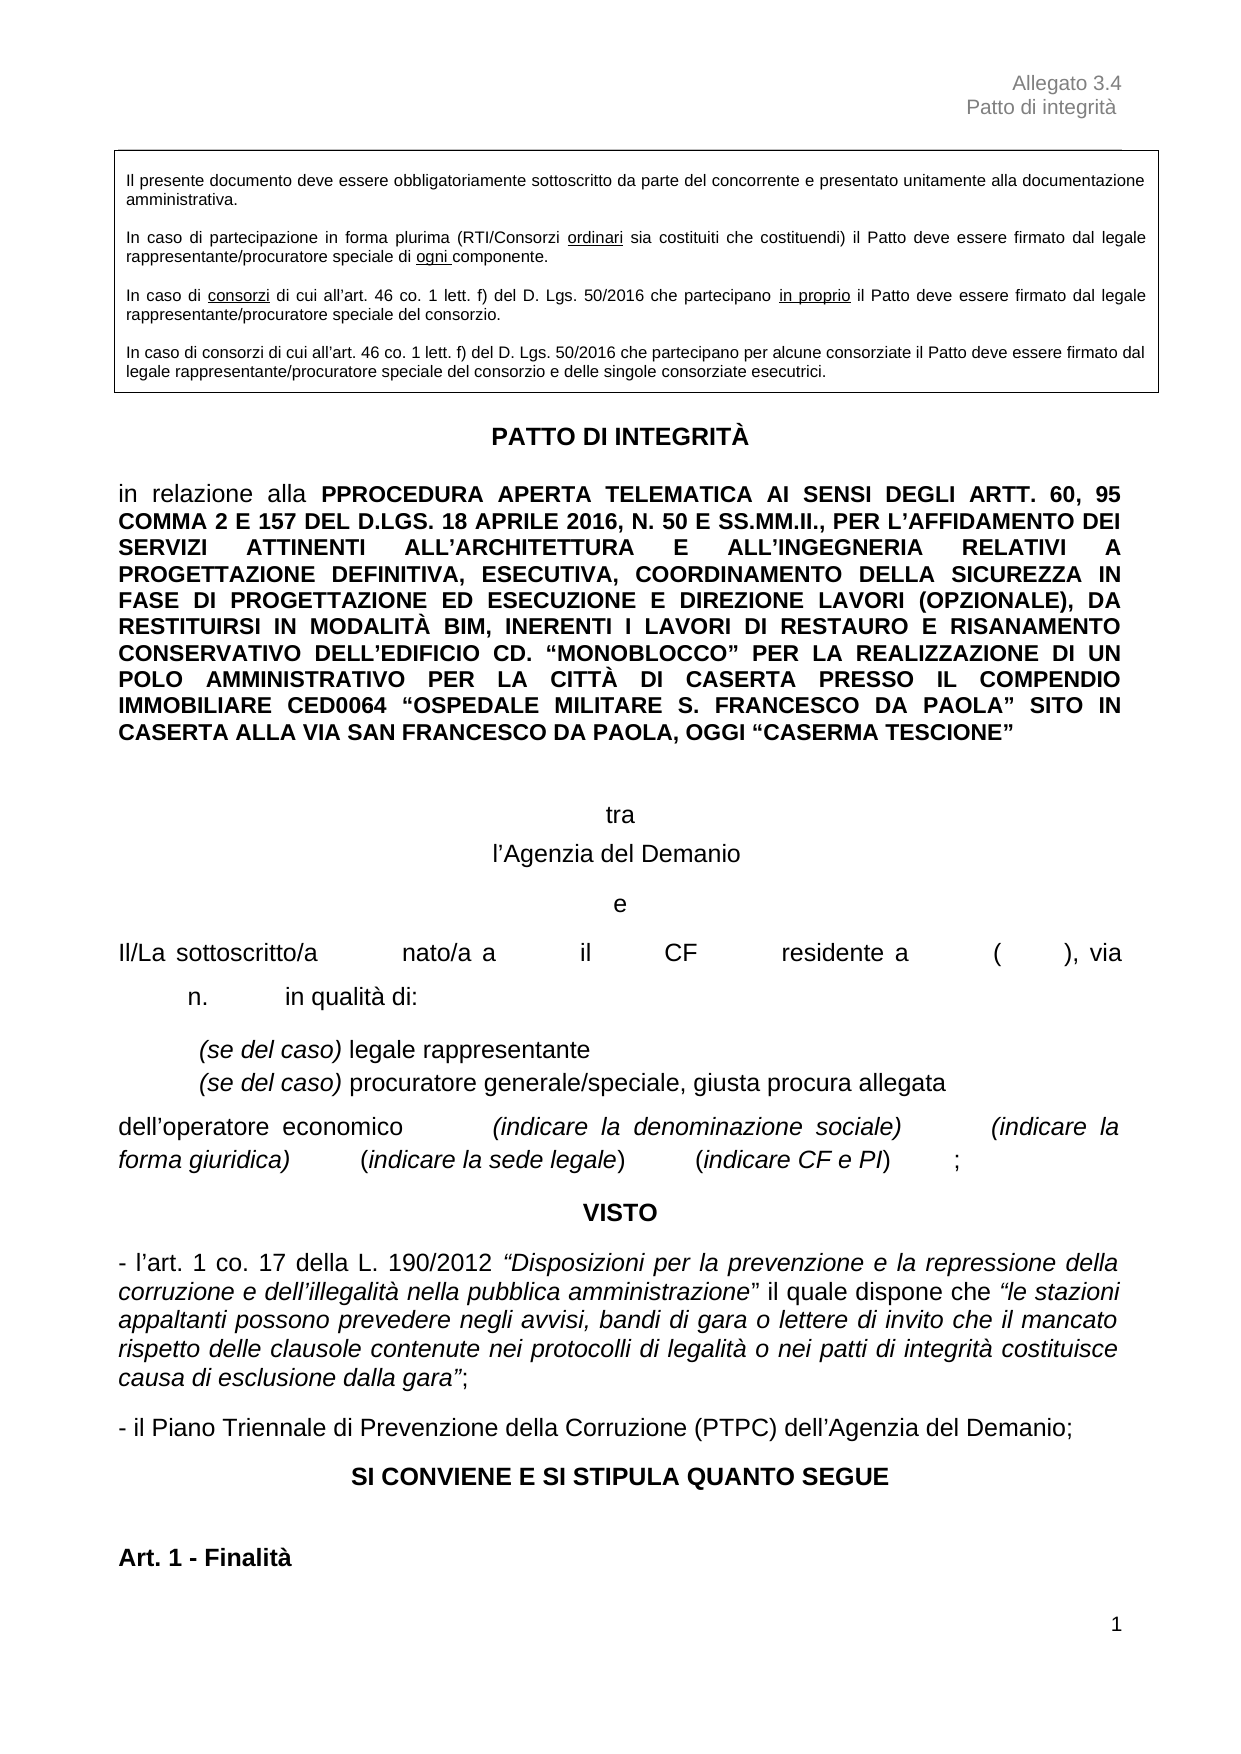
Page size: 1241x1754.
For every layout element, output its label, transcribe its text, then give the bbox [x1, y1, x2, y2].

text l’Agenzia del Demanio [118, 839, 1122, 868]
text - l’art. 1 co. 17 della L. 190/2012 “Disposizioni per la prevenzione e la repressione della corruzione e dell’illegalità nella pubblica amministrazione” il quale dispone che “le stazioni appaltanti possono prevedere negli avvisi, bandi di gara o lettere di invito che il mancato rispetto delle clausole contenute nei protocolli di legalità o nei patti di integrità costituisce causa di esclusione dalla gara”; [118, 1248, 1122, 1392]
text VISTO [118, 1198, 1122, 1227]
text (se del caso) legale rappresentante [192, 1035, 1122, 1064]
text - il Piano Triennale di Prevenzione della Corruzione (PTPC) dell’Agenzia del Demanio; [118, 1413, 1122, 1441]
table_header Il presente documento deve essere obbligatoriamente sottoscritto da parte del concorrente e presentato unitamente alla documentazione amministrativa. In caso di partecipazione in forma plurima (RTI/Consorzi ordinari sia costituiti che costituendi) il Patto deve essere firmato dal legale rappresentante/procuratore speciale di ogni componente. In caso di consorzi di cui all’art. 46 co. 1 lett. f) del D. Lgs. 50/2016 che partecipano in proprio il Patto deve essere firmato dal legale rappresentante/procuratore speciale del consorzio. In caso di consorzi di cui all’art. 46 co. 1 lett. f) del D. Lgs. 50/2016 che partecipano per alcune consorziate il Patto deve essere firmato dal legale rappresentante/procuratore speciale del consorzio e delle singole consorziate esecutrici. [115, 151, 1158, 392]
text PATTO DI INTEGRITÀ [118, 422, 1122, 450]
text dell’operatore economico (indicare la denominazione sociale) (indicare la forma giuridica) (indicare la sede legale) (indicare CF e PI) ; [118, 1112, 1122, 1173]
text (se del caso) procuratore generale/speciale, giusta procura allegata [192, 1068, 1122, 1097]
text in relazione alla PPROCEDURA APERTA TELEMATICA AI SENSI DEGLI ARTT. 60, 95 COMMA 2 E 157 DEL D.LGS. 18 APRILE 2016, N. 50 E SS.MM.II., PER L’AFFIDAMENTO DEI SERVIZI ATTINENTI ALL’ARCHITETTURA E ALL’INGEGNERIA RELATIVI A PROGETTAZIONE DEFINITIVA, ESECUTIVA, COORDINAMENTO DELLA SICUREZZA in fase di progettazione ed esecuzione e direzione lavori (opzionale), DA RESTITUIRSI IN MODALITÀ BIM, INERENTI I Lavori di restauro e risanamento conservativo delL’EDIFICIO CD. “mONOBLOCCO” per la realizzazione di un Polo Amministrativo per la città di Caserta PRESSO IL COMPENDIO IMMOBILIARE CED0064 “OSPEDALE MILITARE S. FRANCESCO DA PAOLA” SITO IN CASERTA ALLA VIA SAN FRANCESCO DA PAOLA, OGGI “CASERMA TESCIONE” [118, 479, 1122, 745]
text e [118, 889, 1122, 918]
text Il/La sottoscritto/a nato/a a il CF residente a ( ), via n. in qualità di: [118, 938, 1122, 1010]
text tra [118, 800, 1122, 829]
text Art. 1 - Finalità [118, 1543, 1122, 1571]
text SI CONVIENE E SI STIPULA QUANTO SEGUE [118, 1462, 1122, 1491]
